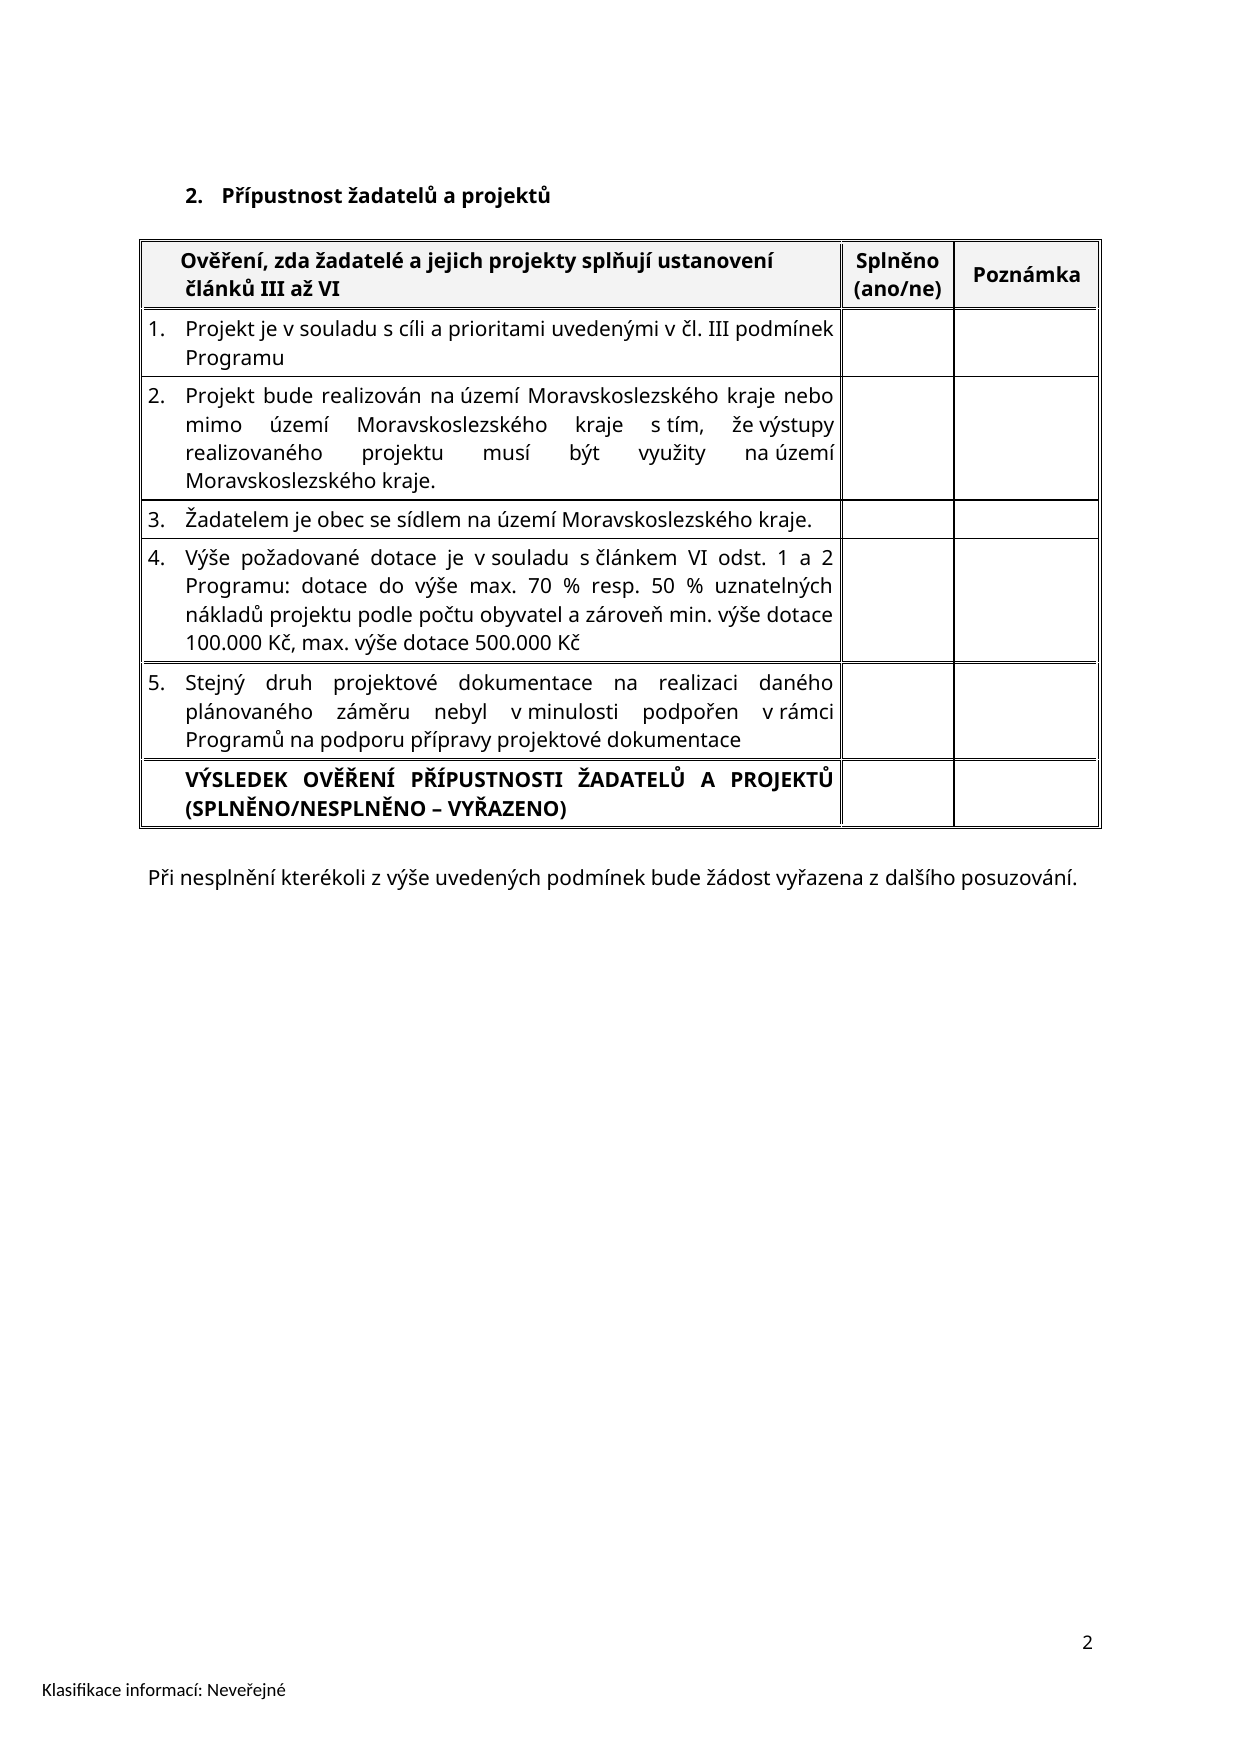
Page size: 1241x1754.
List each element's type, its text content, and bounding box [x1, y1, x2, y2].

table_cell [843, 664, 953, 758]
table_cell [843, 377, 953, 499]
table_header Ověření, zda žadatelé a jejich projekty splňují ustanovení článků III až VI [142, 242, 841, 307]
table_header Splněno (ano/ne) [841, 242, 953, 307]
table_cell [955, 758, 1100, 826]
table_cell Výše požadované dotace je v souladu s článkem VI odst. 1 a 2 Programu: dotace do výše max. 70 % resp. 50 % uznatelných nákladů projektu podle počtu obyvatel a zároveň min. výše dotace 100.000 Kč, max. výše dotace 500.000 Kč [142, 539, 840, 661]
text 2. Přípustnost žadatelů a projektů [185, 182, 1093, 210]
table_cell [843, 501, 953, 537]
table_cell [955, 377, 1098, 499]
table_header Poznámka [955, 242, 1098, 307]
table_cell [841, 761, 953, 826]
table_cell [955, 539, 1098, 661]
table_cell Výsledek ověření přípustnosti žadatelů a projektů (Splněno/Nesplněno – vyřazeno) [140, 758, 841, 826]
text Při nesplnění kterékoli z výše uvedených podmínek bude žádost vyřazena z dalšího posuzování. [148, 863, 1093, 892]
table_cell Žadatelem je obec se sídlem na území Moravskoslezského kraje. [142, 501, 840, 537]
table_cell Projekt je v souladu s cíli a prioritami uvedenými v čl. III podmínek Programu [140, 307, 841, 376]
table_cell [955, 501, 1098, 537]
table_cell Projekt bude realizován na území Moravskoslezského kraje nebo mimo území Moravskoslezského kraje s tím, že výstupy realizovaného projektu musí být využity na území Moravskoslezského kraje. [142, 377, 840, 499]
table_cell [955, 661, 1100, 758]
table_cell Stejný druh projektové dokumentace na realizaci daného plánovaného záměru nebyl v minulosti podpořen v rámci Programů na podporu přípravy projektové dokumentace [140, 661, 841, 758]
table_cell [843, 310, 953, 376]
table_cell [843, 539, 953, 661]
table_cell [955, 307, 1100, 376]
